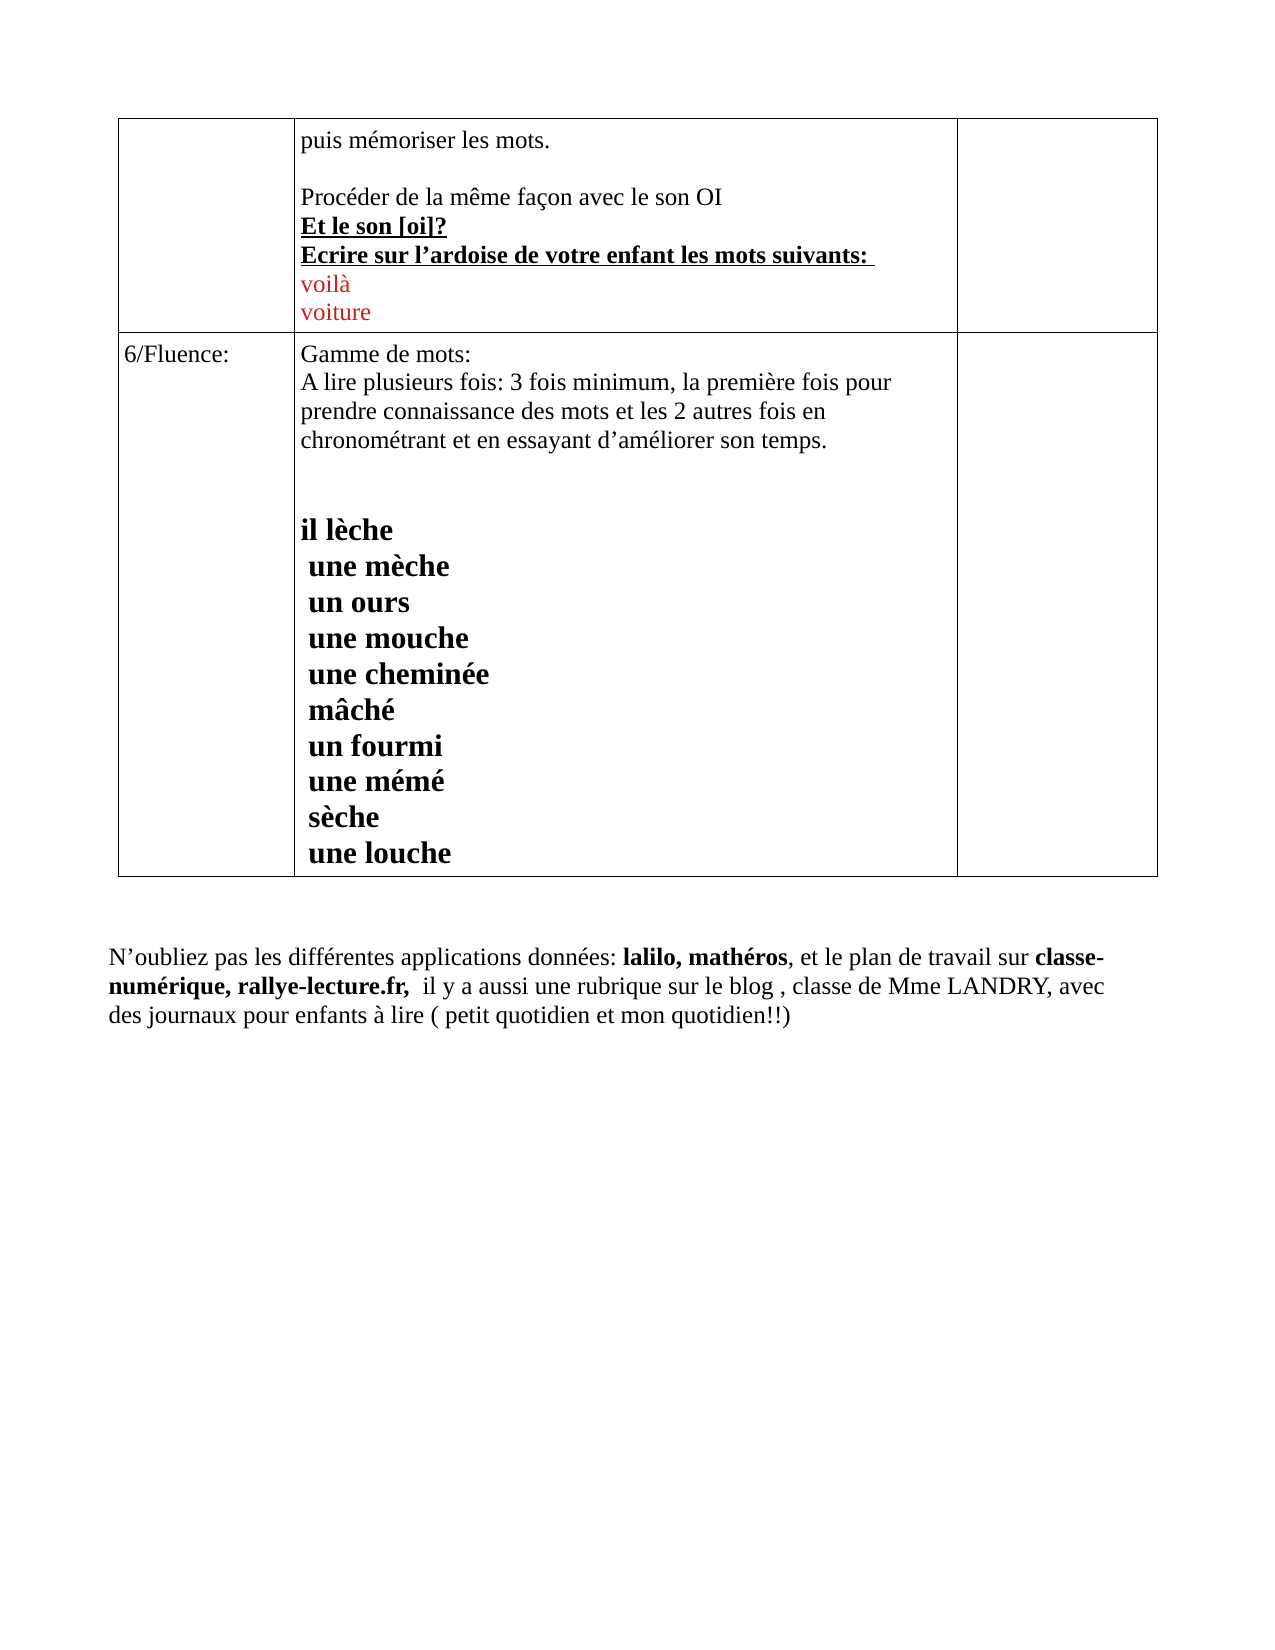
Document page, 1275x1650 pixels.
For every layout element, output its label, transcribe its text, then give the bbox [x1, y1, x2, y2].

table_cell 6/Fluence: [119, 333, 294, 876]
table_cell [958, 119, 1157, 332]
table_cell [119, 119, 294, 332]
table_cell Gamme de mots: A lire plusieurs fois: 3 fois minimum, la première fois pour prendre connaissance des mots et les 2 autres fois en chronométrant et en essayant d’améliorer son temps. il lèche une mèche un ours une mouche une cheminée mâché un fourmi une mémé sèche une louche [295, 333, 957, 876]
table_cell [958, 333, 1157, 876]
table_cell puis mémoriser les mots. Procéder de la même façon avec le son OI Et le son [oi]? Ecrire sur l’ardoise de votre enfant les mots suivants: voilà voiture [295, 119, 957, 332]
